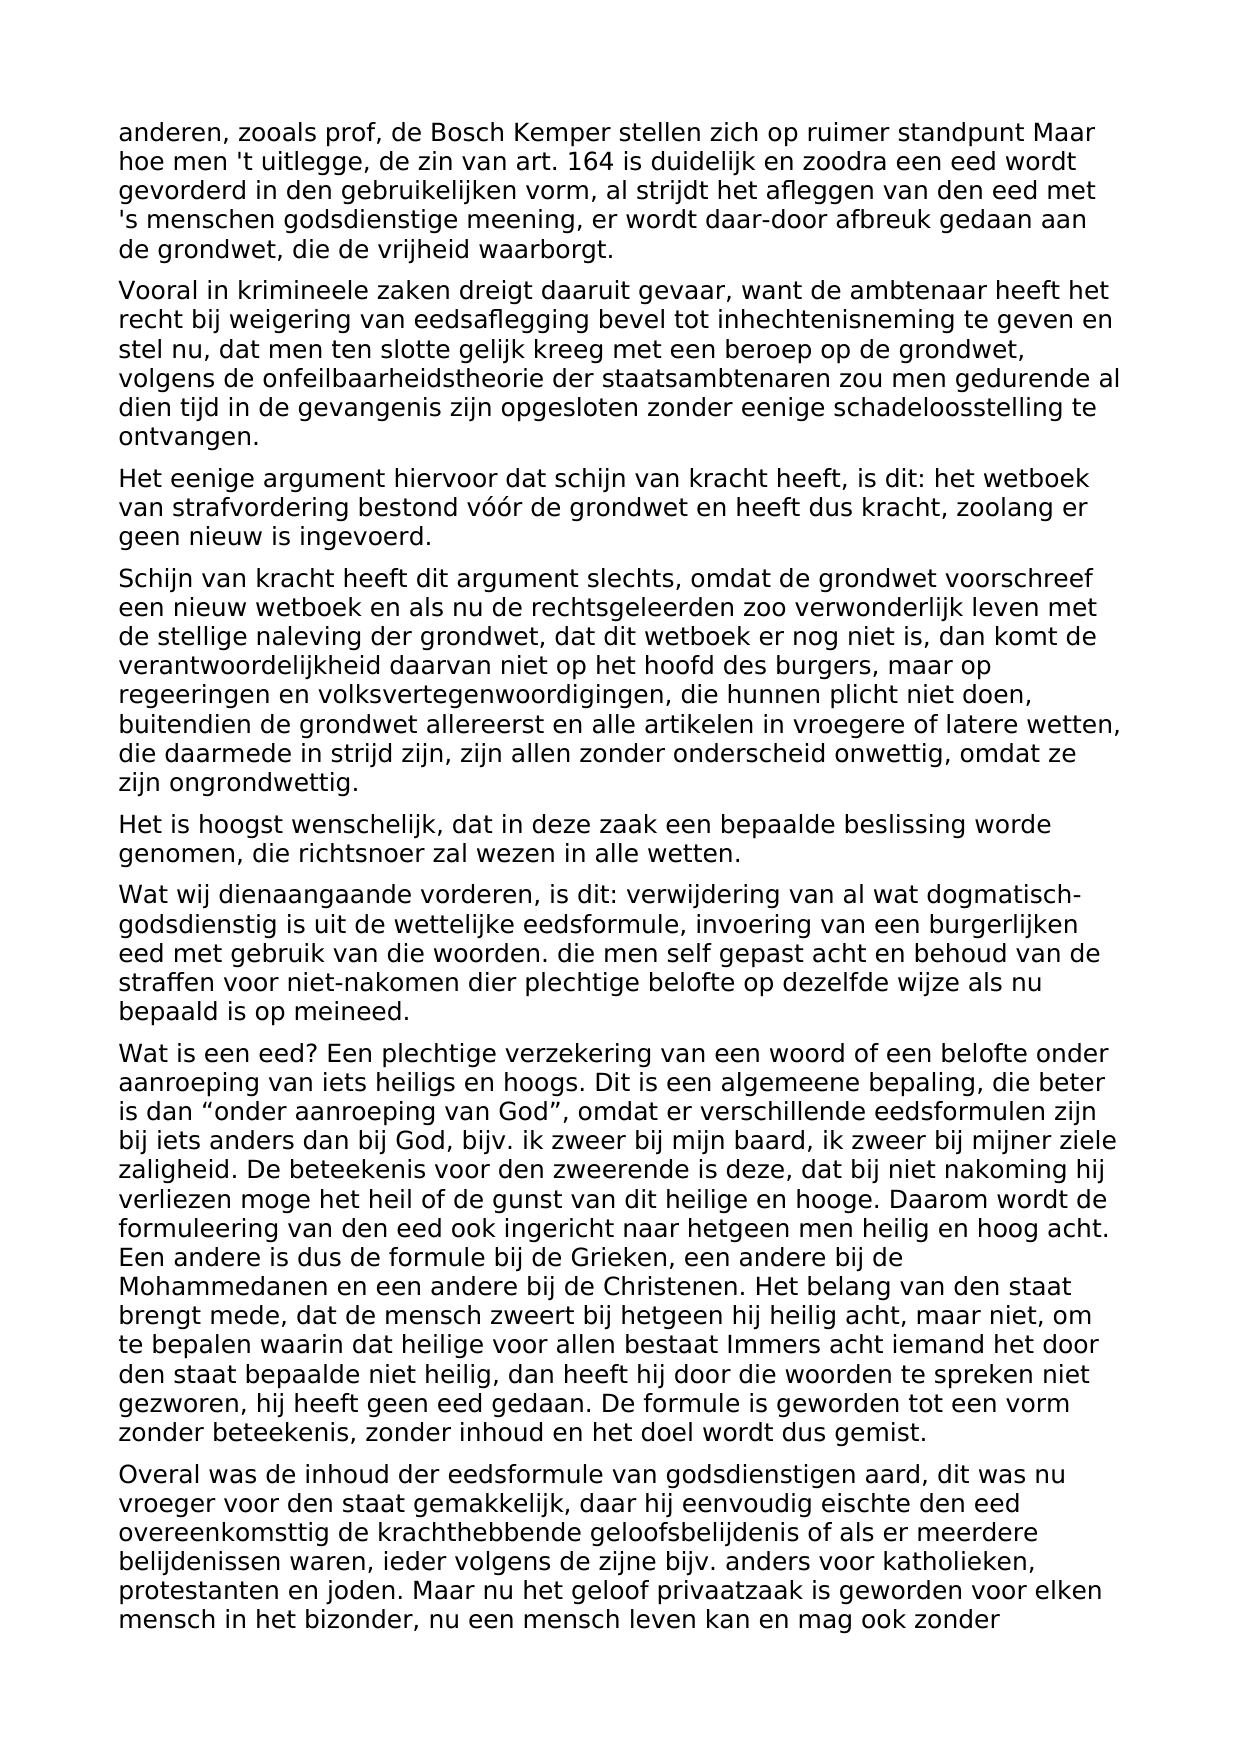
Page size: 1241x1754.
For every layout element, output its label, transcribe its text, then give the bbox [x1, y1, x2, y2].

text Schijn van kracht heeft dit argument slechts, omdat de grondwet voorschreef een nieuw wetboek en als nu de rechtsgeleerden zoo verwonderlijk leven met de stellige naleving der grondwet, dat dit wetboek er nog niet is, dan komt de verantwoordelijkheid daarvan niet op het hoofd des burgers, maar op regeeringen en volksvertegenwoordigingen, die hunnen plicht niet doen, buitendien de grondwet allereerst en alle artikelen in vroegere of latere wetten, die daarmede in strijd zijn, zijn allen zonder onderscheid onwettig, omdat ze zijn ongrondwettig. [118, 564, 1122, 797]
text Wat is een eed? Een plechtige verzekering van een woord of een belofte onder aanroeping van iets heiligs en hoogs. Dit is een algemeene bepaling, die beter is dan “onder aanroeping van God”, omdat er verschillende eedsformulen zijn bij iets anders dan bij God, bijv. ik zweer bij mijn baard, ik zweer bij mijner ziele zaligheid. De beteekenis voor den zweerende is deze, dat bij niet nakoming hij verliezen moge het heil of de gunst van dit heilige en hooge. Daarom wordt de formuleering van den eed ook ingericht naar hetgeen men heilig en hoog acht. Een andere is dus de formule bij de Grieken, een andere bij de Mohammedanen en een andere bij de Christenen. Het belang van den staat brengt mede, dat de mensch zweert bij hetgeen hij heilig acht, maar niet, om te bepalen waarin dat heilige voor allen bestaat Immers acht iemand het door den staat bepaalde niet heilig, dan heeft hij door die woorden te spreken niet gezworen, hij heeft geen eed gedaan. De formule is geworden tot een vorm zonder beteekenis, zonder inhoud en het doel wordt dus gemist. [118, 1039, 1122, 1447]
text Overal was de inhoud der eedsformule van godsdienstigen aard, dit was nu vroeger voor den staat gemakkelijk, daar hij eenvoudig eischte den eed overeenkomsttig de krachthebbende geloofsbelijdenis of als er meerdere belijdenissen waren, ieder volgens de zijne bijv. anders voor katholieken, protestanten en joden. Maar nu het geloof privaatzaak is geworden voor elken mensch in het bizonder, nu een mensch leven kan en mag ook zonder [118, 1460, 1122, 1635]
text Vooral in krimineele zaken dreigt daaruit gevaar, want de ambtenaar heeft het recht bij weigering van eedsaflegging bevel tot inhechtenisneming te geven en stel nu, dat men ten slotte gelijk kreeg met een beroep op de grondwet, volgens de onfeilbaarheidstheorie der staatsambtenaren zou men gedurende al dien tijd in de gevangenis zijn opgesloten zonder eenige schadeloosstelling te ontvangen. [118, 276, 1122, 451]
text Het is hoogst wenschelijk, dat in deze zaak een bepaalde beslissing worde genomen, die richtsnoer zal wezen in alle wetten. [118, 810, 1122, 868]
text Het eenige argument hiervoor dat schijn van kracht heeft, is dit: het wetboek van strafvordering bestond vóór de grondwet en heeft dus kracht, zoolang er geen nieuw is ingevoerd. [118, 464, 1122, 551]
text anderen, zooals prof, de Bosch Kemper stellen zich op ruimer standpunt Maar hoe men 't uitlegge, de zin van art. 164 is duidelijk en zoodra een eed wordt gevorderd in den gebruikelijken vorm, al strijdt het afleggen van den eed met 's menschen godsdienstige meening, er wordt daar-door afbreuk gedaan aan de grondwet, die de vrijheid waarborgt. [118, 118, 1122, 264]
text Wat wij dienaangaande vorderen, is dit: verwijdering van al wat dogmatisch-godsdienstig is uit de wettelijke eedsformule, invoering van een burgerlijken eed met gebruik van die woorden. die men self gepast acht en behoud van de straffen voor niet-nakomen dier plechtige belofte op dezelfde wijze als nu bepaald is op meineed. [118, 881, 1122, 1026]
